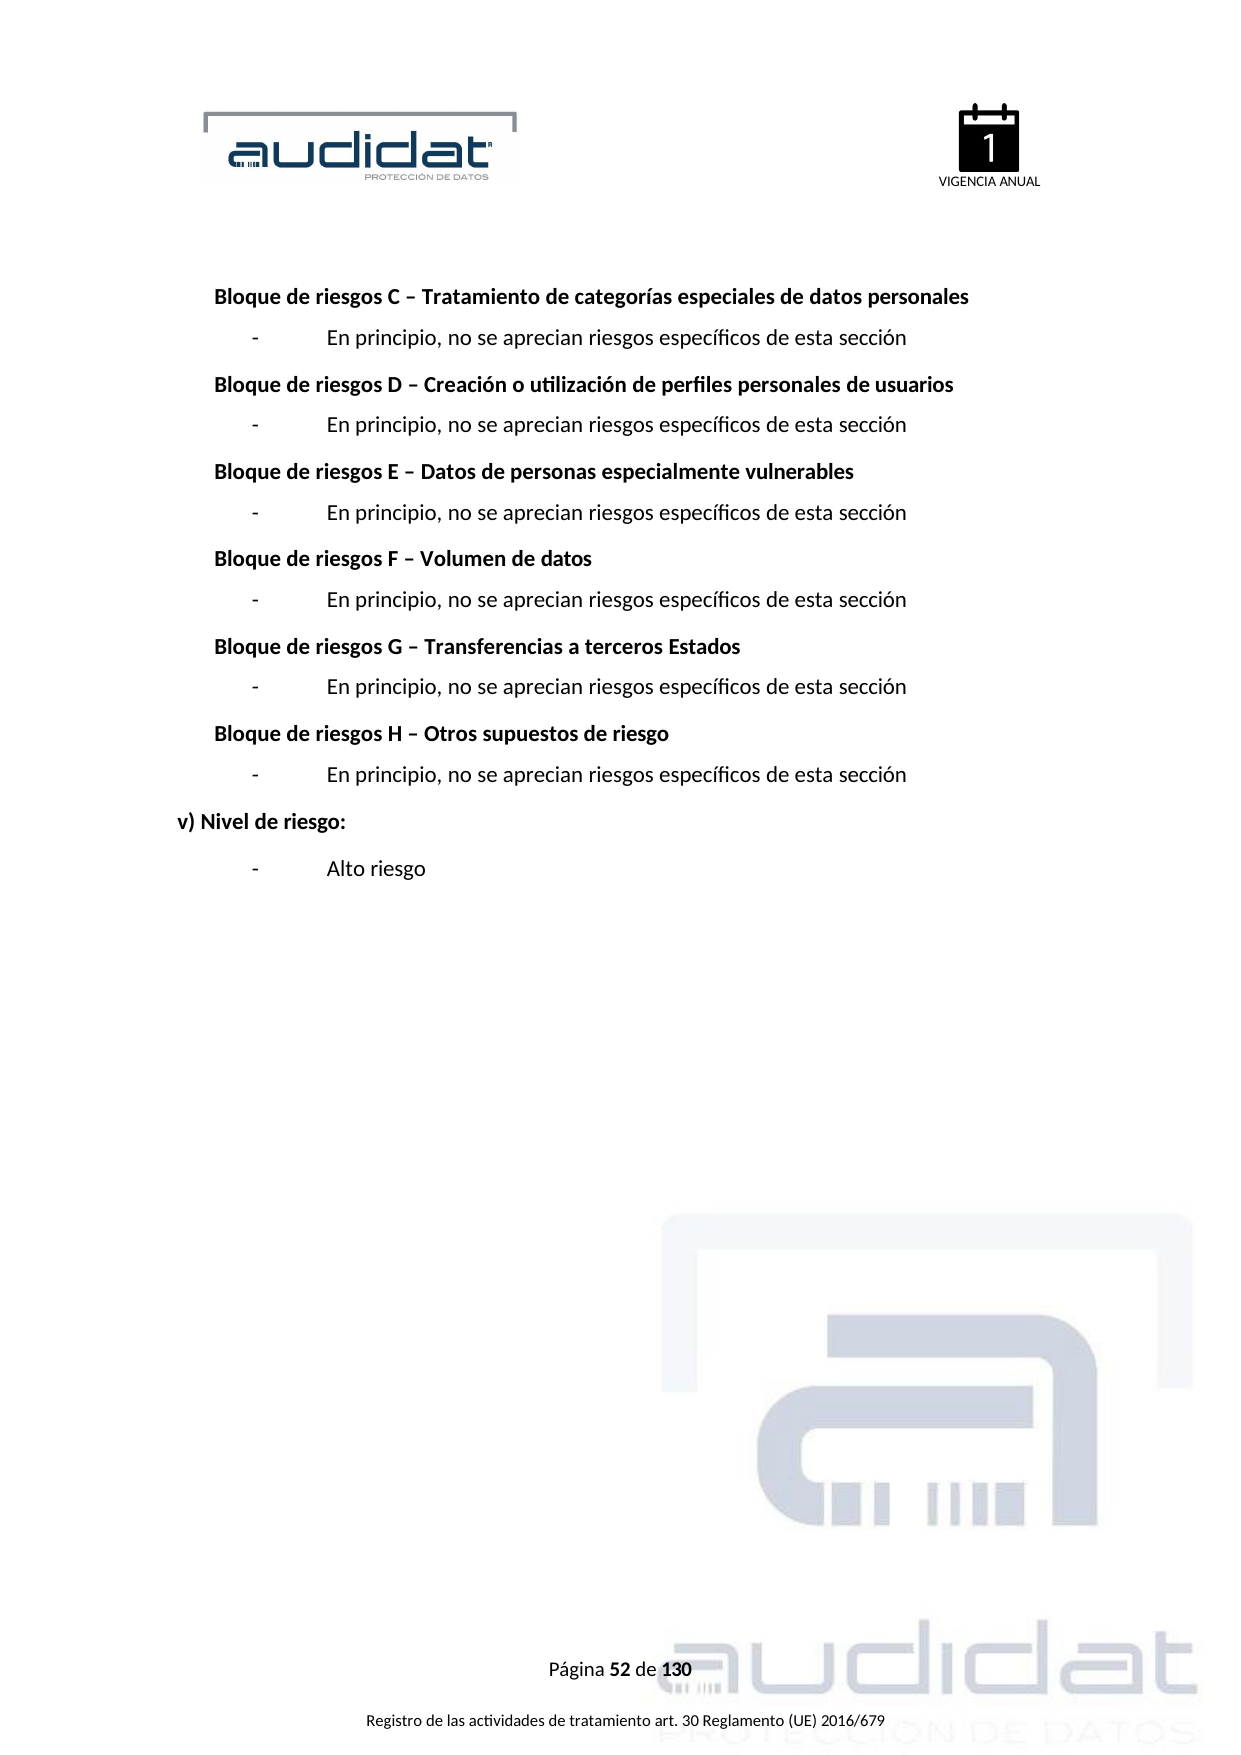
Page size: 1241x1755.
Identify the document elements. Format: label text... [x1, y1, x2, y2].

text Página 52 de 130 [163, 1656, 640, 1682]
subtitle Bloque de riesgos F – Volumen de datos [214, 544, 1226, 573]
list En principio, no se aprecian riesgos específicos de esta sección [252, 672, 1226, 700]
text Registro de las actividades de tratamiento art. 30 Reglamento (UE) 2016/679 [366, 1710, 640, 1730]
list En principio, no se aprecian riesgos específicos de esta sección [252, 760, 1226, 788]
subtitle Bloque de riesgos E – Datos de personas especialmente vulnerables [214, 457, 1226, 485]
list En principio, no se aprecian riesgos específicos de esta sección [252, 323, 1226, 351]
list Alto riesgo [252, 854, 1226, 882]
subtitle Bloque de riesgos D – Creación o utilización de perfiles personales de usuarios [214, 370, 1226, 398]
list Nivel de riesgo: [177, 807, 1226, 835]
list En principio, no se aprecian riesgos específicos de esta sección [252, 498, 1226, 526]
subtitle Bloque de riesgos H – Otros supuestos de riesgo [214, 719, 1226, 747]
list En principio, no se aprecian riesgos específicos de esta sección [252, 410, 1226, 438]
subtitle Bloque de riesgos C – Tratamiento de categorías especiales de datos personales [214, 282, 1226, 310]
subtitle Bloque de riesgos G – Transferencias a terceros Estados [214, 632, 1226, 660]
list En principio, no se aprecian riesgos específicos de esta sección [252, 585, 1226, 613]
